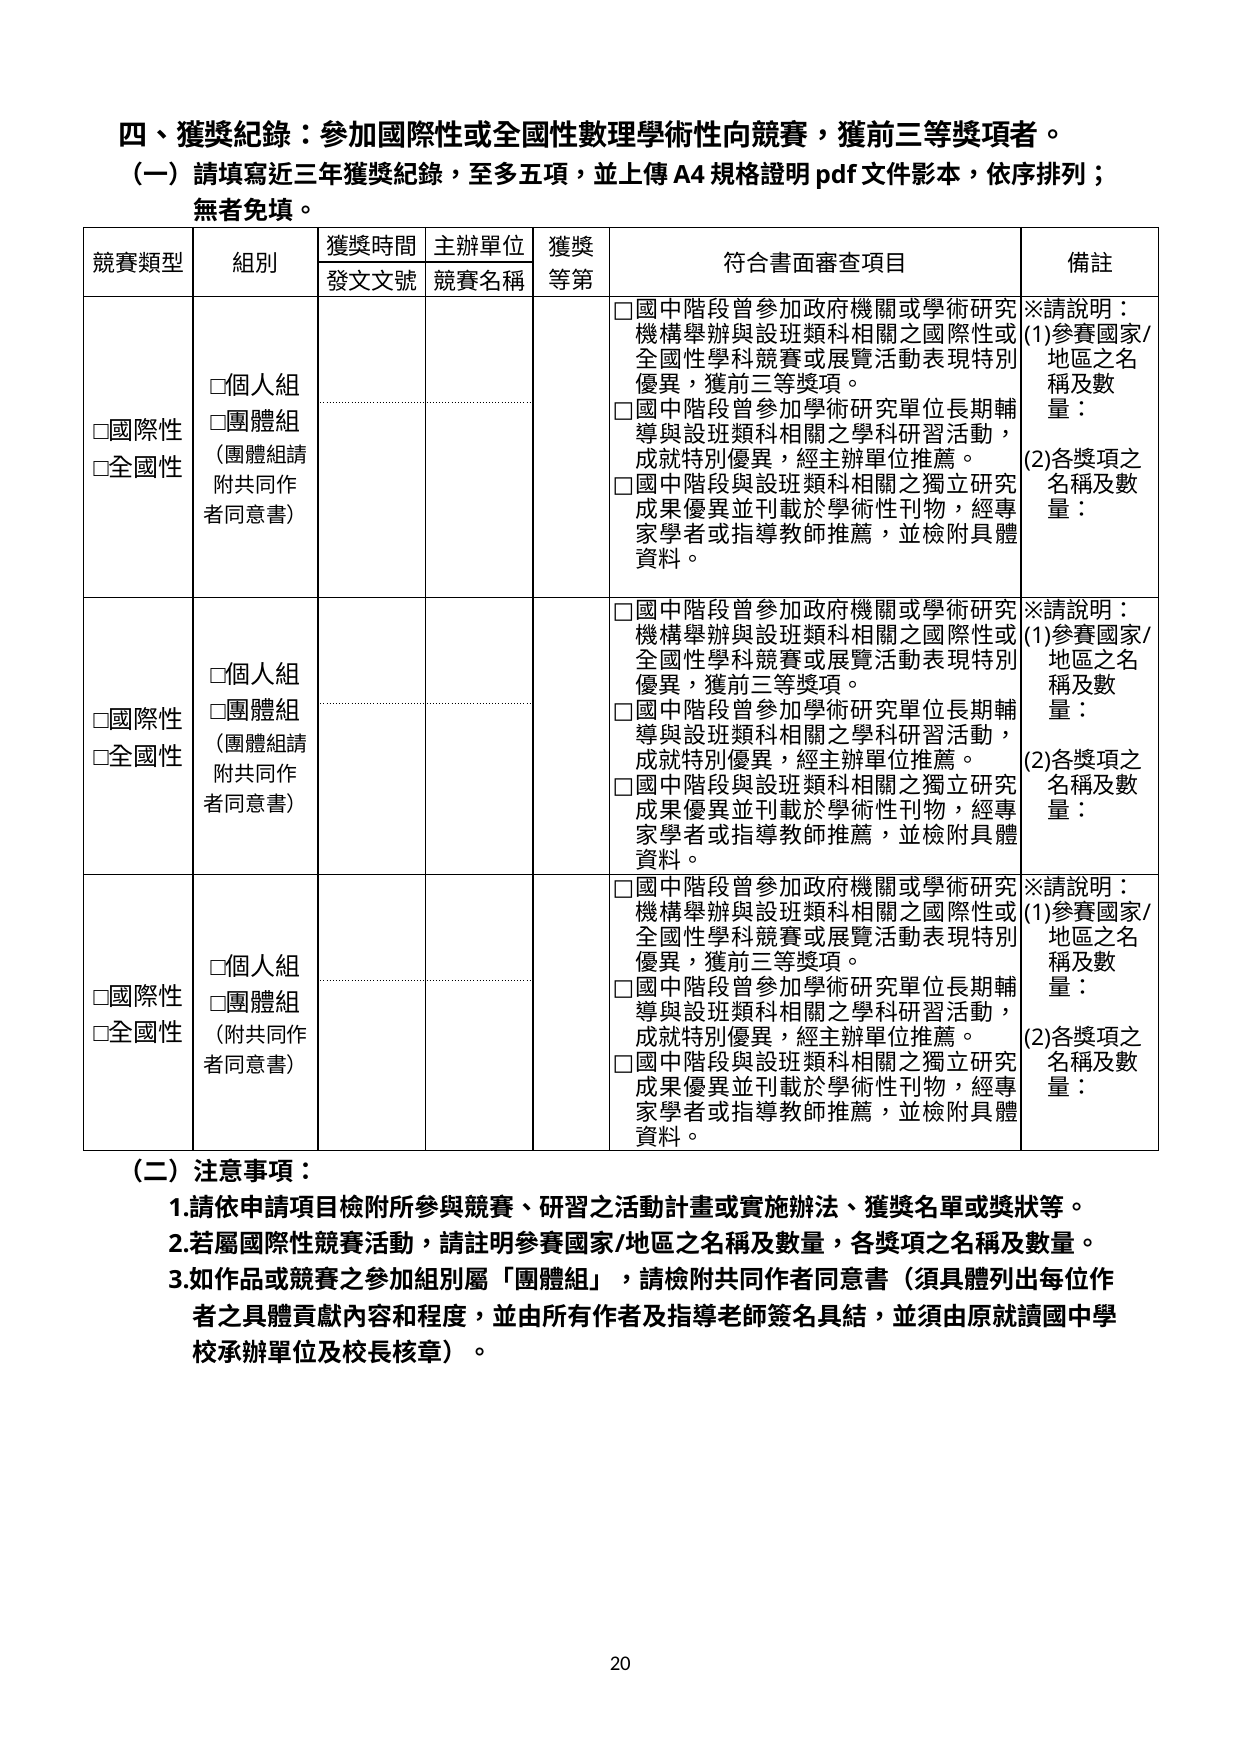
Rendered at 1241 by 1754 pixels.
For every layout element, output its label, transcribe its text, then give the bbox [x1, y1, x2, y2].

table_header 獲獎時間 [319, 228, 425, 261]
table_header 符合書面審查項目 [610, 228, 1020, 296]
table_cell [426, 598, 532, 703]
table_cell □個人組 □團體組 （團體組請附共同作 者同意書） [194, 297, 317, 597]
table_cell 發文文號 [319, 263, 425, 296]
table_cell [426, 297, 532, 402]
table_cell [319, 598, 425, 703]
table_cell [426, 402, 532, 597]
table_cell [426, 703, 532, 873]
table_cell 競賽名稱 [426, 263, 532, 296]
table_cell [319, 703, 425, 873]
table_cell □國際性 □全國性 [84, 297, 192, 597]
text （一）請填寫近三年獲獎紀錄，至多五項，並上傳A4規格證明pdf文件影本，依序排列；無者免填。 [118, 154, 1122, 227]
text 1.請依申請項目檢附所參與競賽、研習之活動計畫或實施辦法、獲獎名單或獎狀等。 [168, 1187, 1122, 1223]
table_cell [319, 402, 425, 597]
table_header 主辦單位 [426, 228, 532, 261]
table_cell □國中階段曾參加政府機關或學術研究機構舉辦與設班類科相關之國際性或全國性學科競賽或展覽活動表現特別優異，獲前三等獎項。 □國中階段曾參加學術研究單位長期輔導與設班類科相關之學科研習活動，成就特別優異，經主辦單位推薦。 □國中階段與設班類科相關之獨立研究成果優異並刊載於學術性刊物，經專家學者或指導教師推薦，並檢附具體資料。 [610, 598, 1020, 873]
table_cell [319, 980, 425, 1150]
text 3.如作品或競賽之參加組別屬「團體組」，請檢附共同作者同意書（須具體列出每位作者之具體貢獻內容和程度，並由所有作者及指導老師簽名具結，並須由原就讀國中學校承辦單位及校長核章）。 [168, 1260, 1122, 1368]
text （二）注意事項： [118, 1151, 1122, 1187]
table_cell [426, 875, 532, 980]
table_cell [534, 297, 609, 597]
table_header 競賽類型 [84, 228, 192, 296]
text 2.若屬國際性競賽活動，請註明參賽國家/地區之名稱及數量，各獎項之名稱及數量。 [168, 1223, 1122, 1260]
table_cell [534, 875, 609, 1150]
table_cell [534, 598, 609, 873]
table_cell □個人組 □團體組 （團體組請附共同作 者同意書） [194, 598, 317, 873]
table_cell [426, 980, 532, 1150]
table_cell □國中階段曾參加政府機關或學術研究機構舉辦與設班類科相關之國際性或全國性學科競賽或展覽活動表現特別優異，獲前三等獎項。 □國中階段曾參加學術研究單位長期輔導與設班類科相關之學科研習活動，成就特別優異，經主辦單位推薦。 □國中階段與設班類科相關之獨立研究成果優異並刊載於學術性刊物，經專家學者或指導教師推薦，並檢附具體資料。 [610, 875, 1020, 1150]
table_header 組別 [194, 228, 317, 296]
table_header 備註 [1022, 228, 1158, 296]
table_cell ※請說明： (1)參賽國家/地區之名稱及數量： (2)各獎項之名稱及數量： [1022, 598, 1158, 873]
table_cell □國際性 □全國性 [84, 598, 192, 873]
table_cell □國中階段曾參加政府機關或學術研究機構舉辦與設班類科相關之國際性或全國性學科競賽或展覽活動表現特別優異，獲前三等獎項。 □國中階段曾參加學術研究單位長期輔導與設班類科相關之學科研習活動，成就特別優異，經主辦單位推薦。 □國中階段與設班類科相關之獨立研究成果優異並刊載於學術性刊物，經專家學者或指導教師推薦，並檢附具體資料。 [610, 297, 1020, 597]
table_cell □個人組 □團體組 （附共同作 者同意書） [194, 875, 317, 1150]
table_header 獲獎 等第 [534, 228, 609, 296]
table_cell □國際性 □全國性 [84, 875, 192, 1150]
table_cell ※請說明： (1)參賽國家/地區之名稱及數量： (2)各獎項之名稱及數量： [1022, 297, 1158, 597]
text 四、獲獎紀錄：參加國際性或全國性數理學術性向競賽，獲前三等獎項者。 [118, 112, 1122, 154]
table_cell ※請說明： (1)參賽國家/地區之名稱及數量： (2)各獎項之名稱及數量： [1022, 875, 1158, 1150]
table_cell [319, 875, 425, 980]
table_cell [319, 297, 425, 402]
